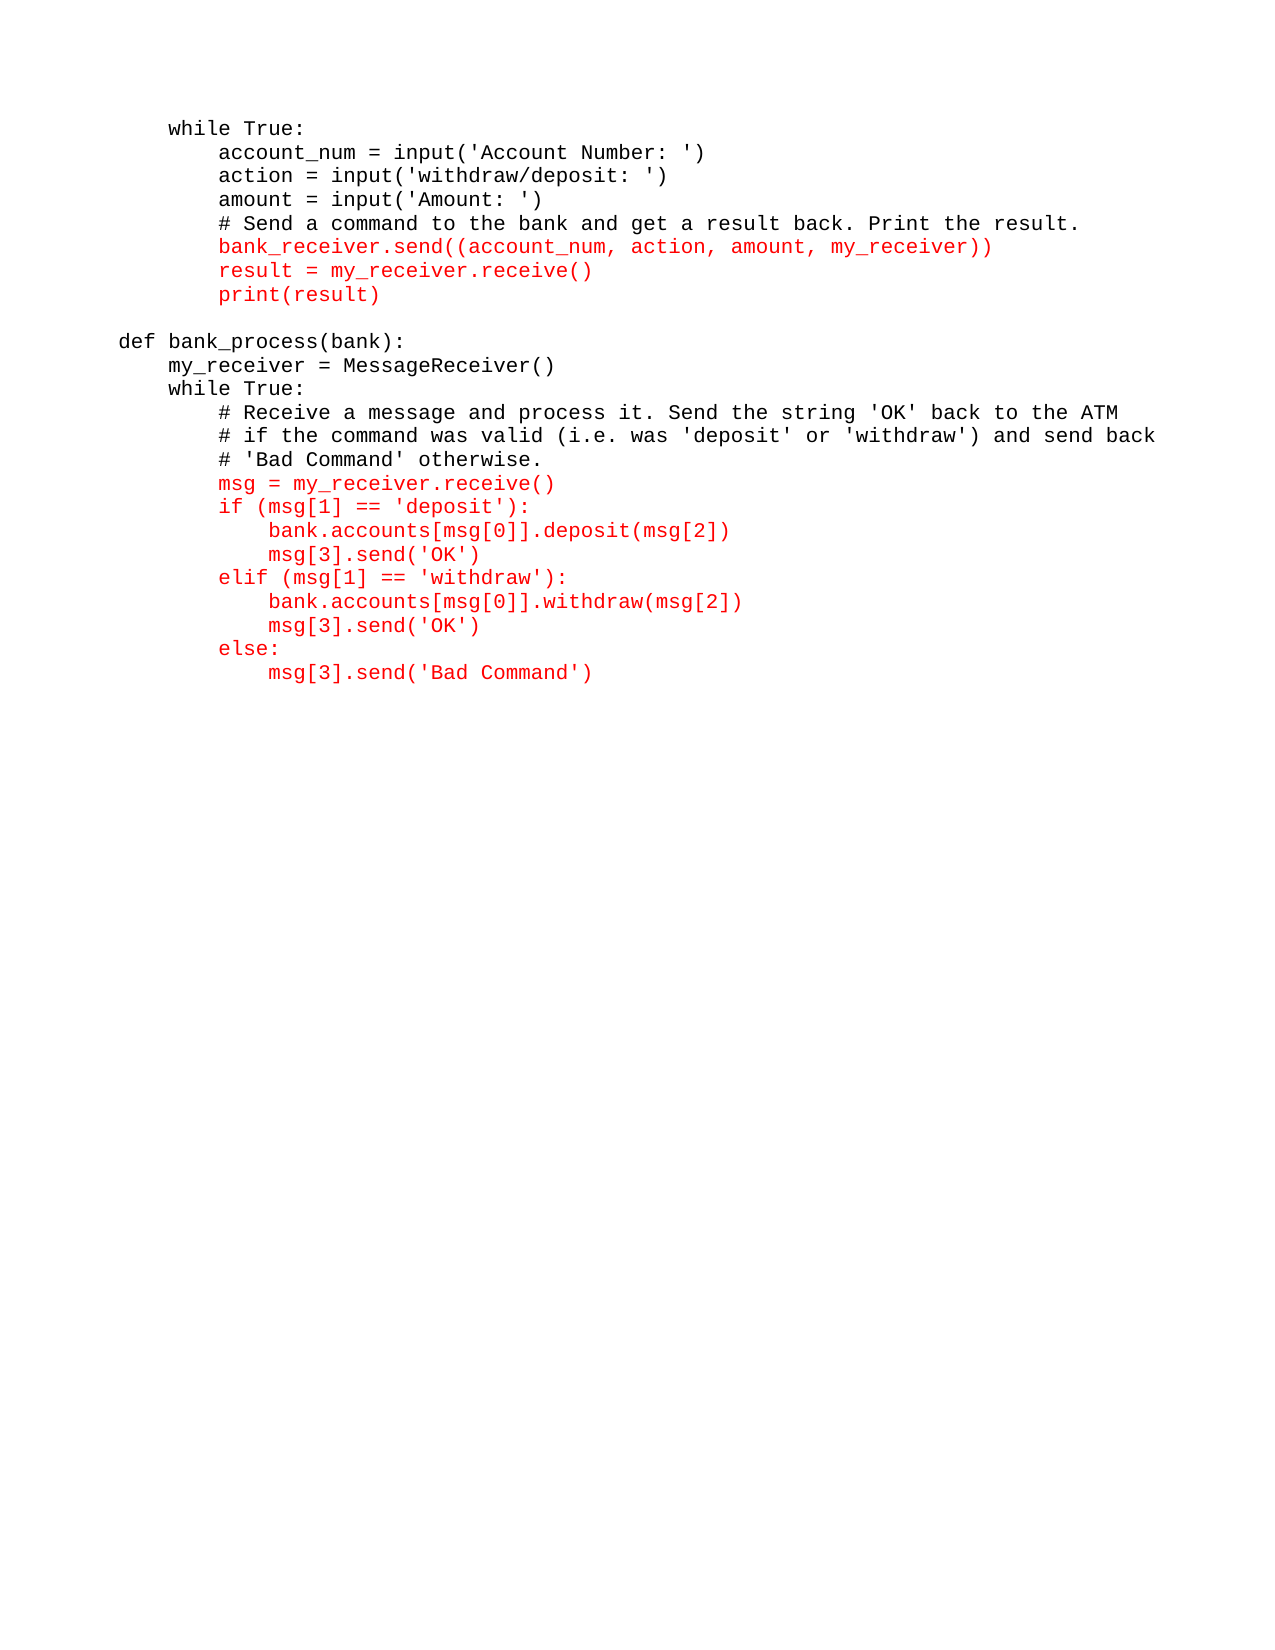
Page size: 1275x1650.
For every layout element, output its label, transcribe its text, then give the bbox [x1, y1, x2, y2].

text print(result) [118, 284, 1157, 307]
text action = input('withdraw/deposit: ') [118, 165, 1157, 189]
text # Send a command to the bank and get a result back. Print the result. [118, 213, 1157, 236]
text amount = input('Amount: ') [118, 189, 1157, 213]
text account_num = input('Account Number: ') [118, 142, 1157, 165]
text elif (msg[1] == 'withdraw'): [118, 567, 1157, 591]
text while True: [118, 118, 1157, 142]
text msg = my_receiver.receive() [118, 473, 1157, 496]
text msg[3].send('Bad Command') [118, 662, 1157, 686]
text bank.accounts[msg[0]].withdraw(msg[2]) [118, 591, 1157, 615]
text msg[3].send('OK') [118, 615, 1157, 638]
text else: [118, 638, 1157, 662]
text # 'Bad Command' otherwise. [118, 449, 1157, 473]
text bank.accounts[msg[0]].deposit(msg[2]) [118, 520, 1157, 544]
text if (msg[1] == 'deposit'): [118, 496, 1157, 520]
text # Receive a message and process it. Send the string 'OK' back to the ATM [118, 402, 1157, 426]
text bank_receiver.send((account_num, action, amount, my_receiver)) [118, 236, 1157, 260]
text # if the command was valid (i.e. was 'deposit' or 'withdraw') and send back [118, 426, 1157, 449]
text my_receiver = MessageReceiver() [118, 354, 1157, 378]
text result = my_receiver.receive() [118, 260, 1157, 284]
text def bank_process(bank): [118, 331, 1157, 354]
text while True: [118, 378, 1157, 402]
text msg[3].send('OK') [118, 544, 1157, 567]
